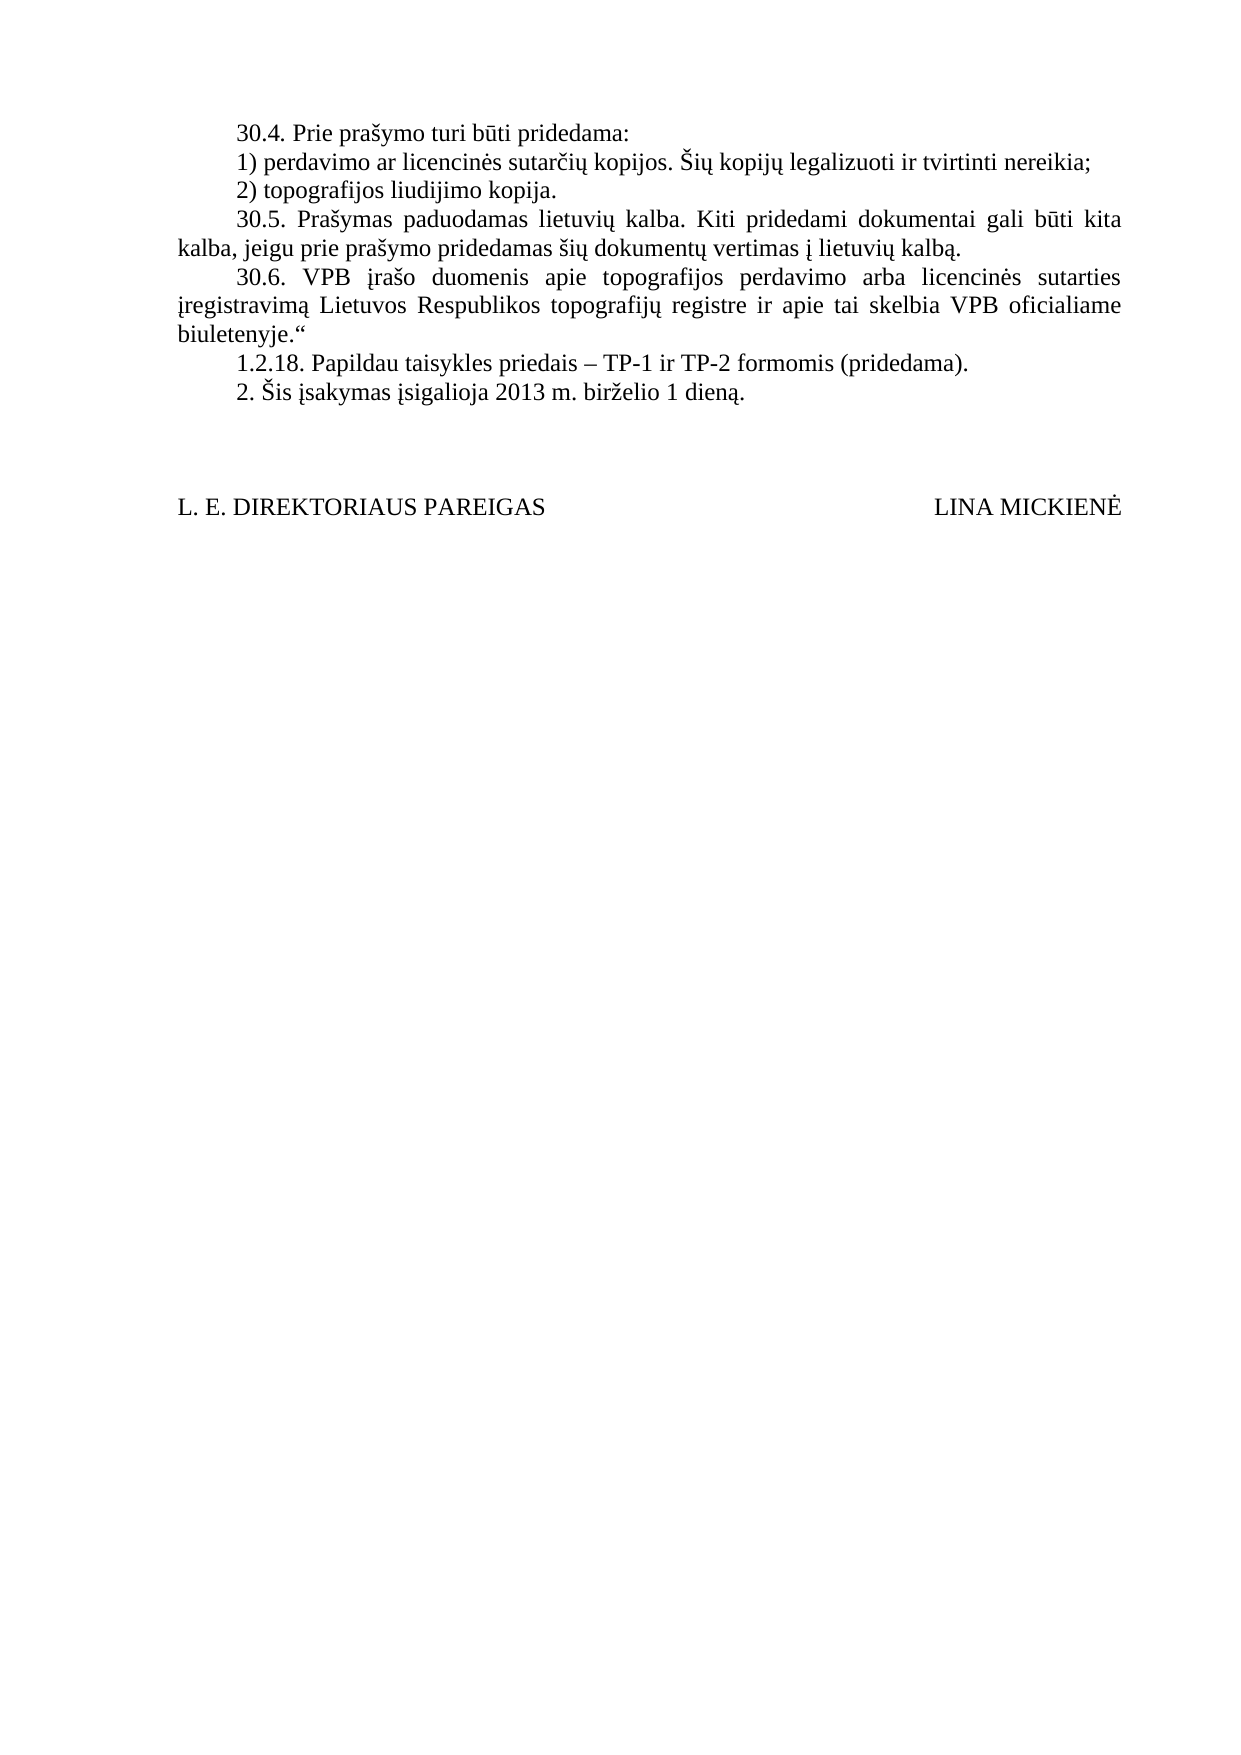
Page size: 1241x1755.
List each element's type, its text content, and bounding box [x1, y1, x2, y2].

text 2) topografijos liudijimo kopija. [177, 176, 1122, 204]
text 1.2.18. Papildau taisykles priedais – TP-1 ir TP-2 formomis (pridedama). [177, 348, 1122, 377]
text L. e. direktoriaus pareigas Lina Mickienė [177, 492, 1122, 521]
text 2. Šis įsakymas įsigalioja 2013 m. birželio 1 dieną. [177, 377, 1122, 406]
text 30.6. VPB įrašo duomenis apie topografijos perdavimo arba licencinės sutarties įregistravimą Lietuvos Respublikos topografijų registre ir apie tai skelbia VPB oficialiame biuletenyje.“ [177, 262, 1122, 348]
text 1) perdavimo ar licencinės sutarčių kopijos. Šių kopijų legalizuoti ir tvirtinti nereikia; [177, 147, 1122, 176]
text 30.4. Prie prašymo turi būti pridedama: [177, 118, 1122, 147]
text 30.5. Prašymas paduodamas lietuvių kalba. Kiti pridedami dokumentai gali būti kita kalba, jeigu prie prašymo pridedamas šių dokumentų vertimas į lietuvių kalbą. [177, 204, 1122, 262]
